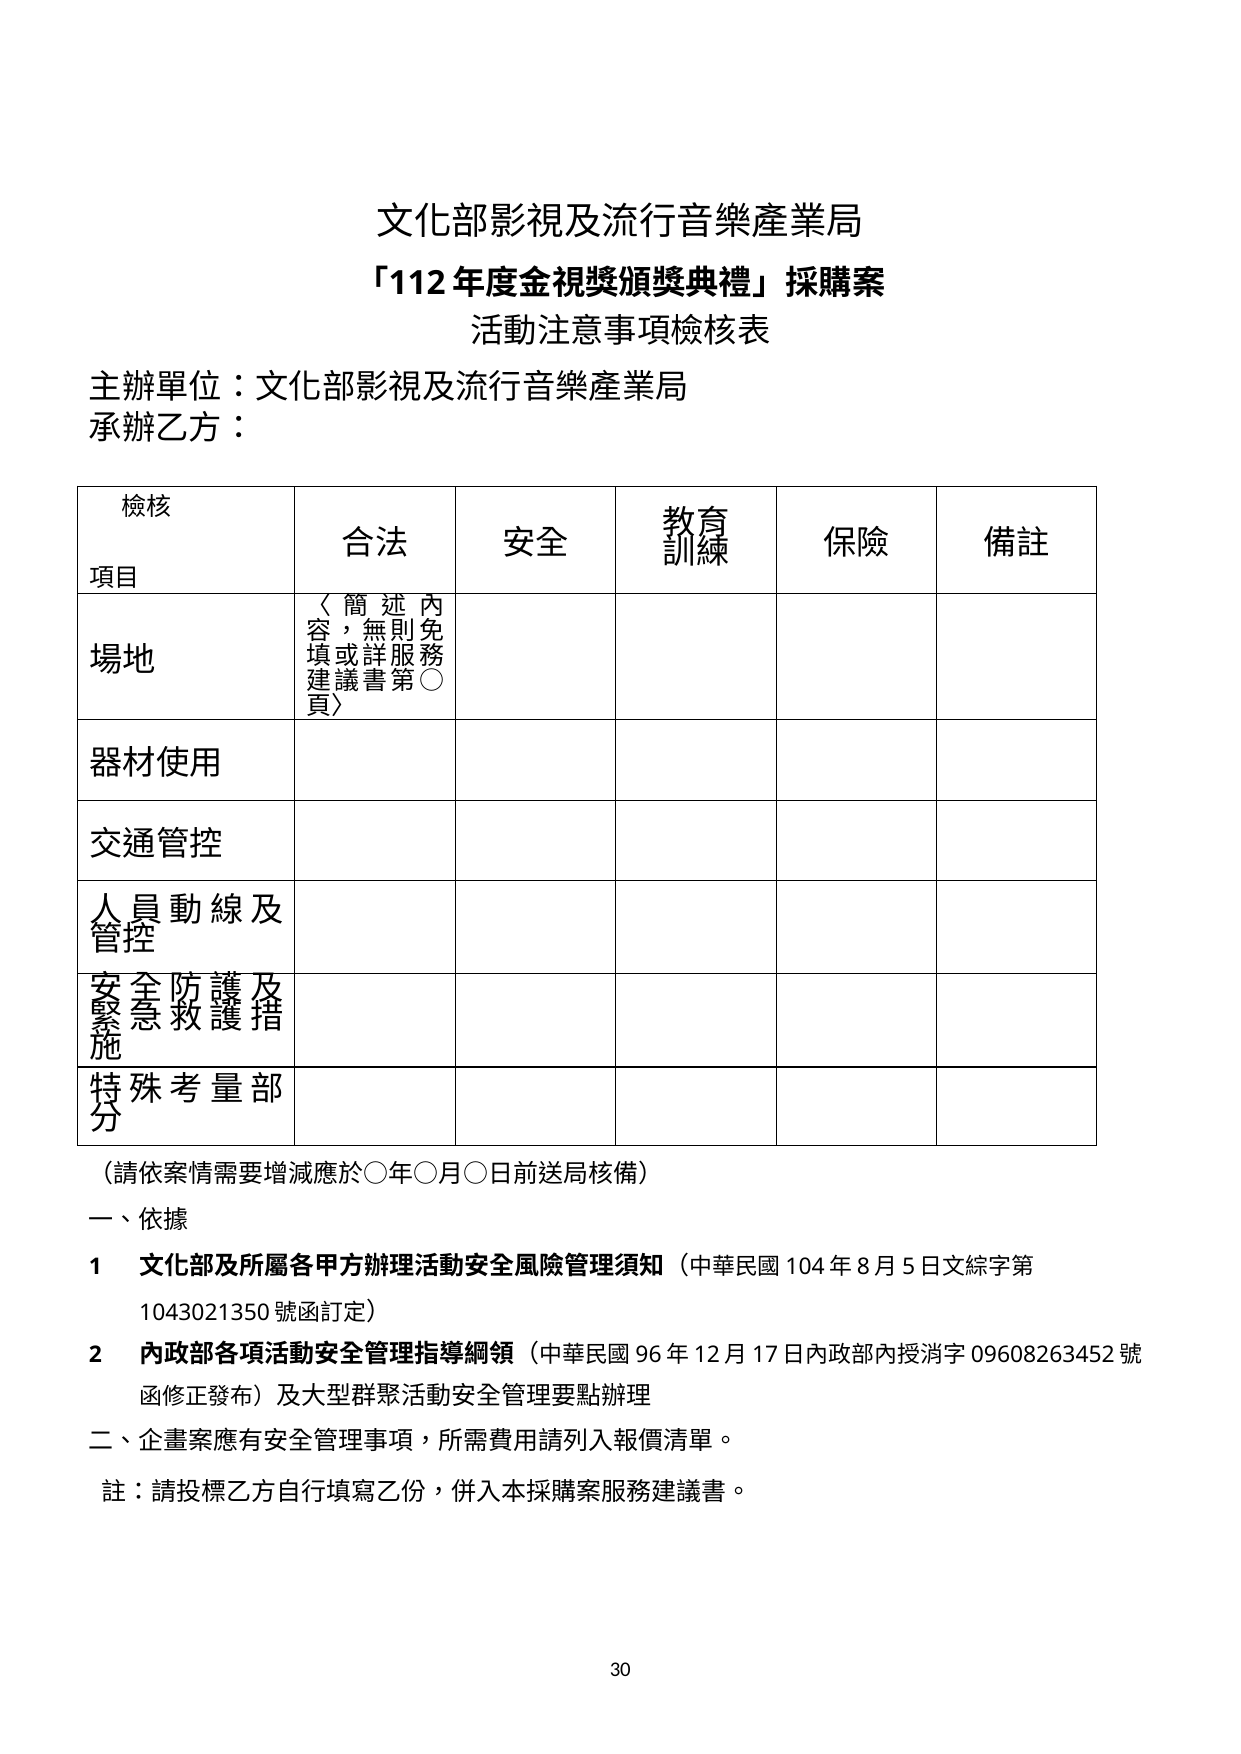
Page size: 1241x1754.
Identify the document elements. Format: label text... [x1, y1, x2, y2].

table_cell [777, 720, 936, 800]
table_cell 特殊考量部分 [78, 1068, 294, 1145]
table_cell [295, 974, 455, 1066]
table_cell [616, 594, 776, 719]
table_cell [937, 881, 1096, 972]
table_cell [616, 881, 776, 972]
list 內政部各項活動安全管理指導綱領（中華民國96年12月17日內政部內授消字09608263452號函修正發布）及大型群聚活動安全管理要點辦理 [89, 1329, 1152, 1413]
list 文化部及所屬各甲方辦理活動安全風險管理須知（中華民國104年8月5日文綜字第1043021350號函訂定） [89, 1238, 1152, 1329]
table_cell [616, 720, 776, 800]
table_cell [777, 594, 936, 719]
table_cell [295, 1068, 455, 1145]
table_cell [777, 1068, 936, 1145]
table_header 教育 訓練 [616, 487, 776, 593]
table_cell [456, 974, 615, 1066]
text 一、依據 [89, 1192, 1152, 1238]
table_cell [937, 801, 1096, 880]
table_cell [295, 801, 455, 880]
text 主辦單位：文化部影視及流行音樂產業局 [89, 365, 1152, 406]
text （請依案情需要增減應於○年○月○日前送局核備） [89, 1146, 1152, 1192]
table_cell [937, 1068, 1096, 1145]
table_cell 器材使用 [78, 720, 294, 800]
table_cell [937, 974, 1096, 1066]
table_cell 人員動線及管控 [78, 881, 294, 972]
text 文化部影視及流行音樂產業局 [89, 201, 1152, 243]
text 註：請投標乙方自行填寫乙份，併入本採購案服務建議書。 [89, 1471, 1152, 1507]
table_cell 〈簡述內容，無則免填或詳服務建議書第○頁〉 [295, 594, 455, 719]
table_header 安全 [456, 487, 615, 593]
table_cell [937, 594, 1096, 719]
table_cell [616, 1068, 776, 1145]
table_cell [456, 594, 615, 719]
table_header 保險 [777, 487, 936, 593]
table_header 檢核 項目 [78, 487, 294, 593]
table_header 備註 [937, 487, 1096, 593]
table_cell 交通管控 [78, 801, 294, 880]
text 「112年度金視獎頒獎典禮」採購案 [89, 256, 1152, 304]
table_cell [456, 801, 615, 880]
table_cell [295, 881, 455, 972]
table_cell [937, 720, 1096, 800]
table_header 合法 [295, 487, 455, 593]
table_cell [456, 881, 615, 972]
table_cell 場地 [78, 594, 294, 719]
text 二、企畫案應有安全管理事項，所需費用請列入報價清單。 [89, 1413, 1152, 1459]
table_cell [616, 801, 776, 880]
table_cell [295, 720, 455, 800]
table_cell [777, 881, 936, 972]
table_cell 安全防護及緊急救護措施 [78, 974, 294, 1066]
table_cell [456, 720, 615, 800]
text 承辦乙方： [89, 406, 1152, 448]
text 活動注意事項檢核表 [89, 304, 1152, 352]
table_cell [777, 974, 936, 1066]
table_cell [616, 974, 776, 1066]
table_cell [777, 801, 936, 880]
table_cell [456, 1068, 615, 1145]
